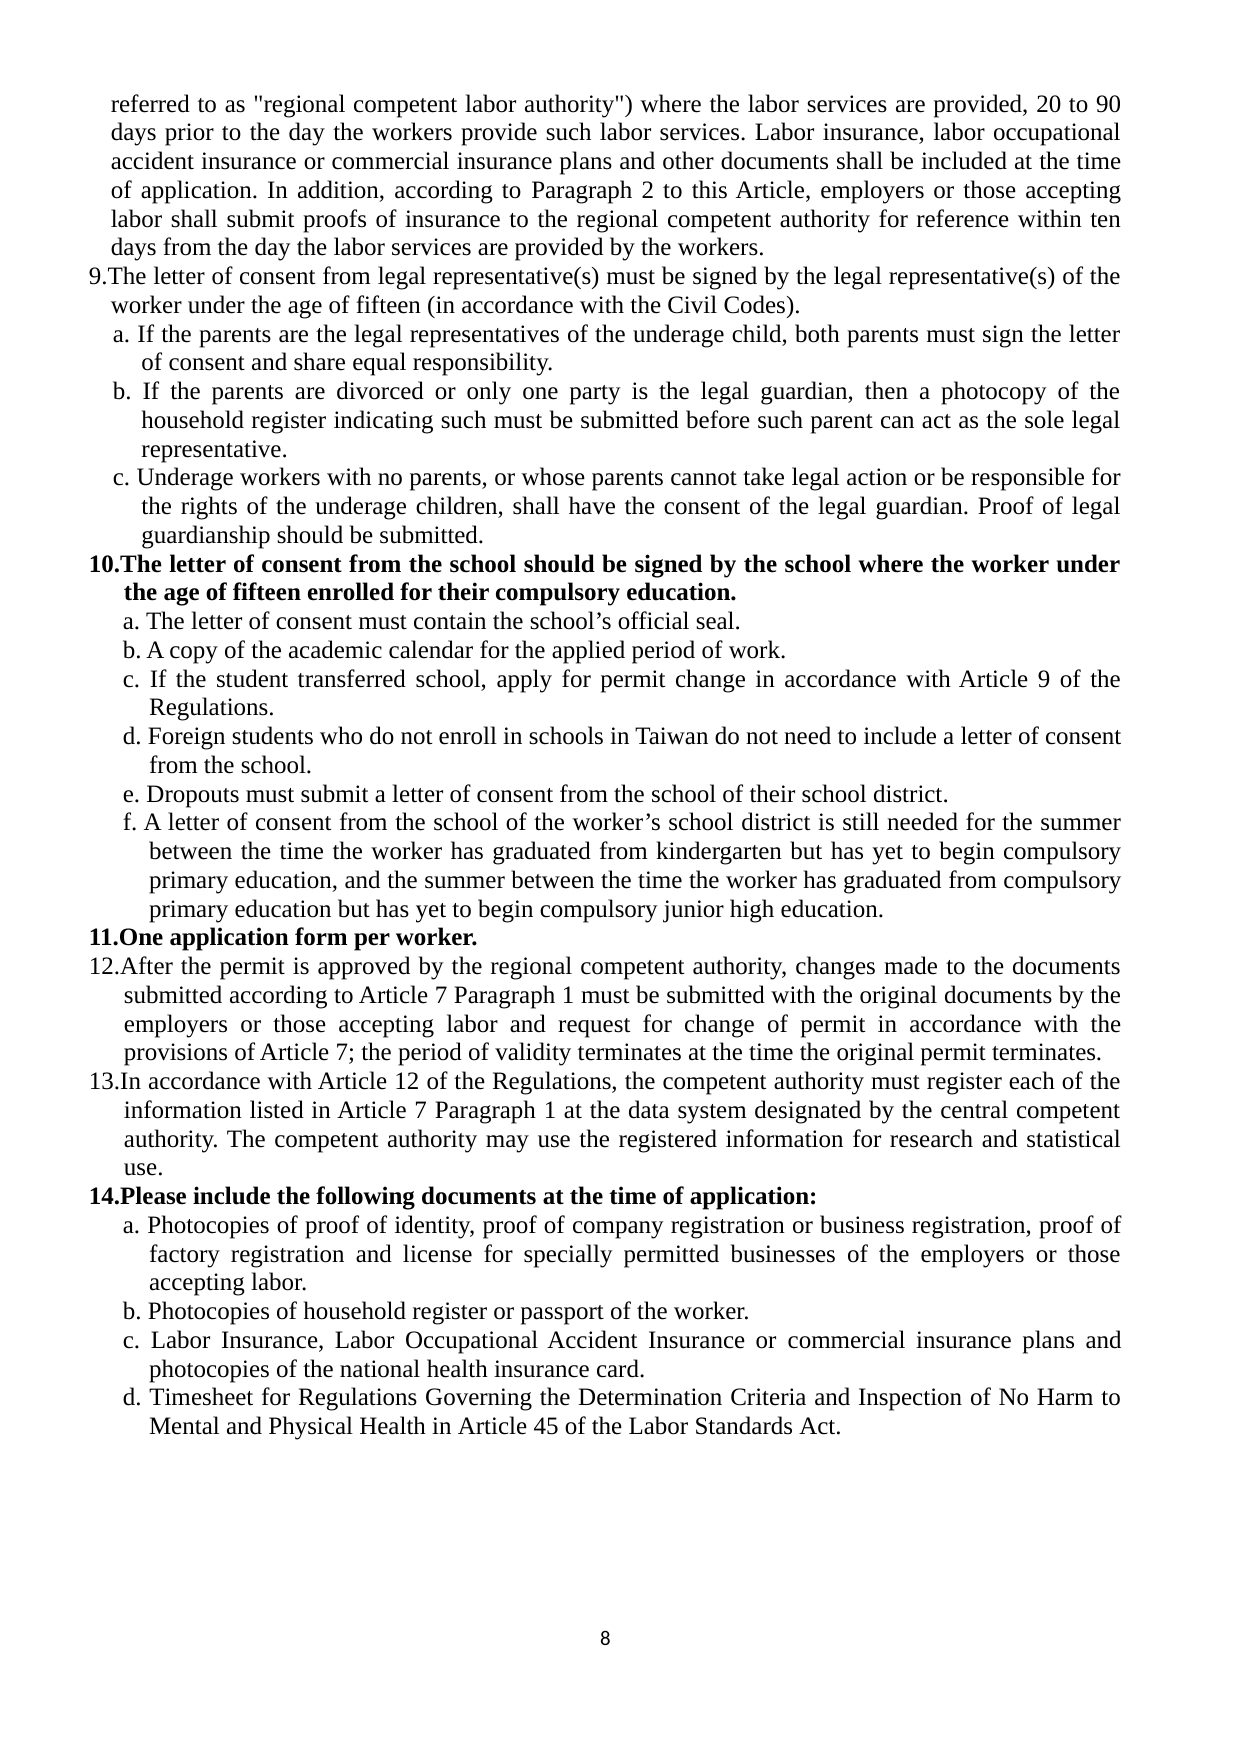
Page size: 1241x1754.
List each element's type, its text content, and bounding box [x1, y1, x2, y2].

list 13.In accordance with Article 12 of the Regulations, the competent authority must register each of the information listed in Article 7 Paragraph 1 at the data system designated by the central competent authority. The competent authority may use the registered information for research and statistical use. [89, 1066, 1122, 1181]
list a. If the parents are the legal representatives of the underage child, both parents must sign the letter of consent and share equal responsibility. [113, 319, 1122, 376]
list a. Photocopies of proof of identity, proof of company registration or business registration, proof of factory registration and license for specially permitted businesses of the employers or those accepting labor. [123, 1210, 1122, 1296]
list f. A letter of consent from the school of the worker’s school district is still needed for the summer between the time the worker has graduated from kindergarten but has yet to begin compulsory primary education, and the summer between the time the worker has graduated from compulsory primary education but has yet to begin compulsory junior high education. [123, 807, 1122, 922]
list c. Underage workers with no parents, or whose parents cannot take legal action or be responsible for the rights of the underage children, shall have the consent of the legal guardian. Proof of legal guardianship should be submitted. [113, 462, 1122, 549]
list a. The letter of consent must contain the school’s official seal. [123, 606, 1122, 635]
list 10.The letter of consent from the school should be signed by the school where the worker under the age of fifteen enrolled for their compulsory education. [89, 549, 1122, 606]
list 14.Please include the following documents at the time of application: [89, 1181, 1122, 1210]
text 9.The letter of consent from legal representative(s) must be signed by the legal representative(s) of the worker under the age of fifteen (in accordance with the Civil Codes). [89, 261, 1122, 319]
list c. Labor Insurance, Labor Occupational Accident Insurance or commercial insurance plans and photocopies of the national health insurance card. [123, 1325, 1122, 1382]
list c. If the student transferred school, apply for permit change in accordance with Article 9 of the Regulations. [123, 664, 1122, 721]
list d. Foreign students who do not enroll in schools in Taiwan do not need to include a letter of consent from the school. [123, 721, 1122, 779]
list d. Timesheet for Regulations Governing the Determination Criteria and Inspection of No Harm to Mental and Physical Health in Article 45 of the Labor Standards Act. [123, 1382, 1122, 1440]
list e. Dropouts must submit a letter of consent from the school of their school district. [123, 779, 1122, 807]
list 12.After the permit is approved by the regional competent authority, changes made to the documents submitted according to Article 7 Paragraph 1 must be submitted with the original documents by the employers or those accepting labor and request for change of permit in accordance with the provisions of Article 7; the period of validity terminates at the time the original permit terminates. [89, 951, 1122, 1066]
text referred to as "regional competent labor authority") where the labor services are provided, 20 to 90 days prior to the day the workers provide such labor services. Labor insurance, labor occupational accident insurance or commercial insurance plans and other documents shall be included at the time of application. In addition, according to Paragraph 2 to this Article, employers or those accepting labor shall submit proofs of insurance to the regional competent authority for reference within ten days from the day the labor services are provided by the workers. [89, 89, 1122, 261]
list b. If the parents are divorced or only one party is the legal guardian, then a photocopy of the household register indicating such must be submitted before such parent can act as the sole legal representative. [113, 376, 1122, 462]
list b. Photocopies of household register or passport of the worker. [123, 1296, 1122, 1325]
list 11.One application form per worker. [89, 922, 1122, 951]
list b. A copy of the academic calendar for the applied period of work. [123, 635, 1122, 664]
